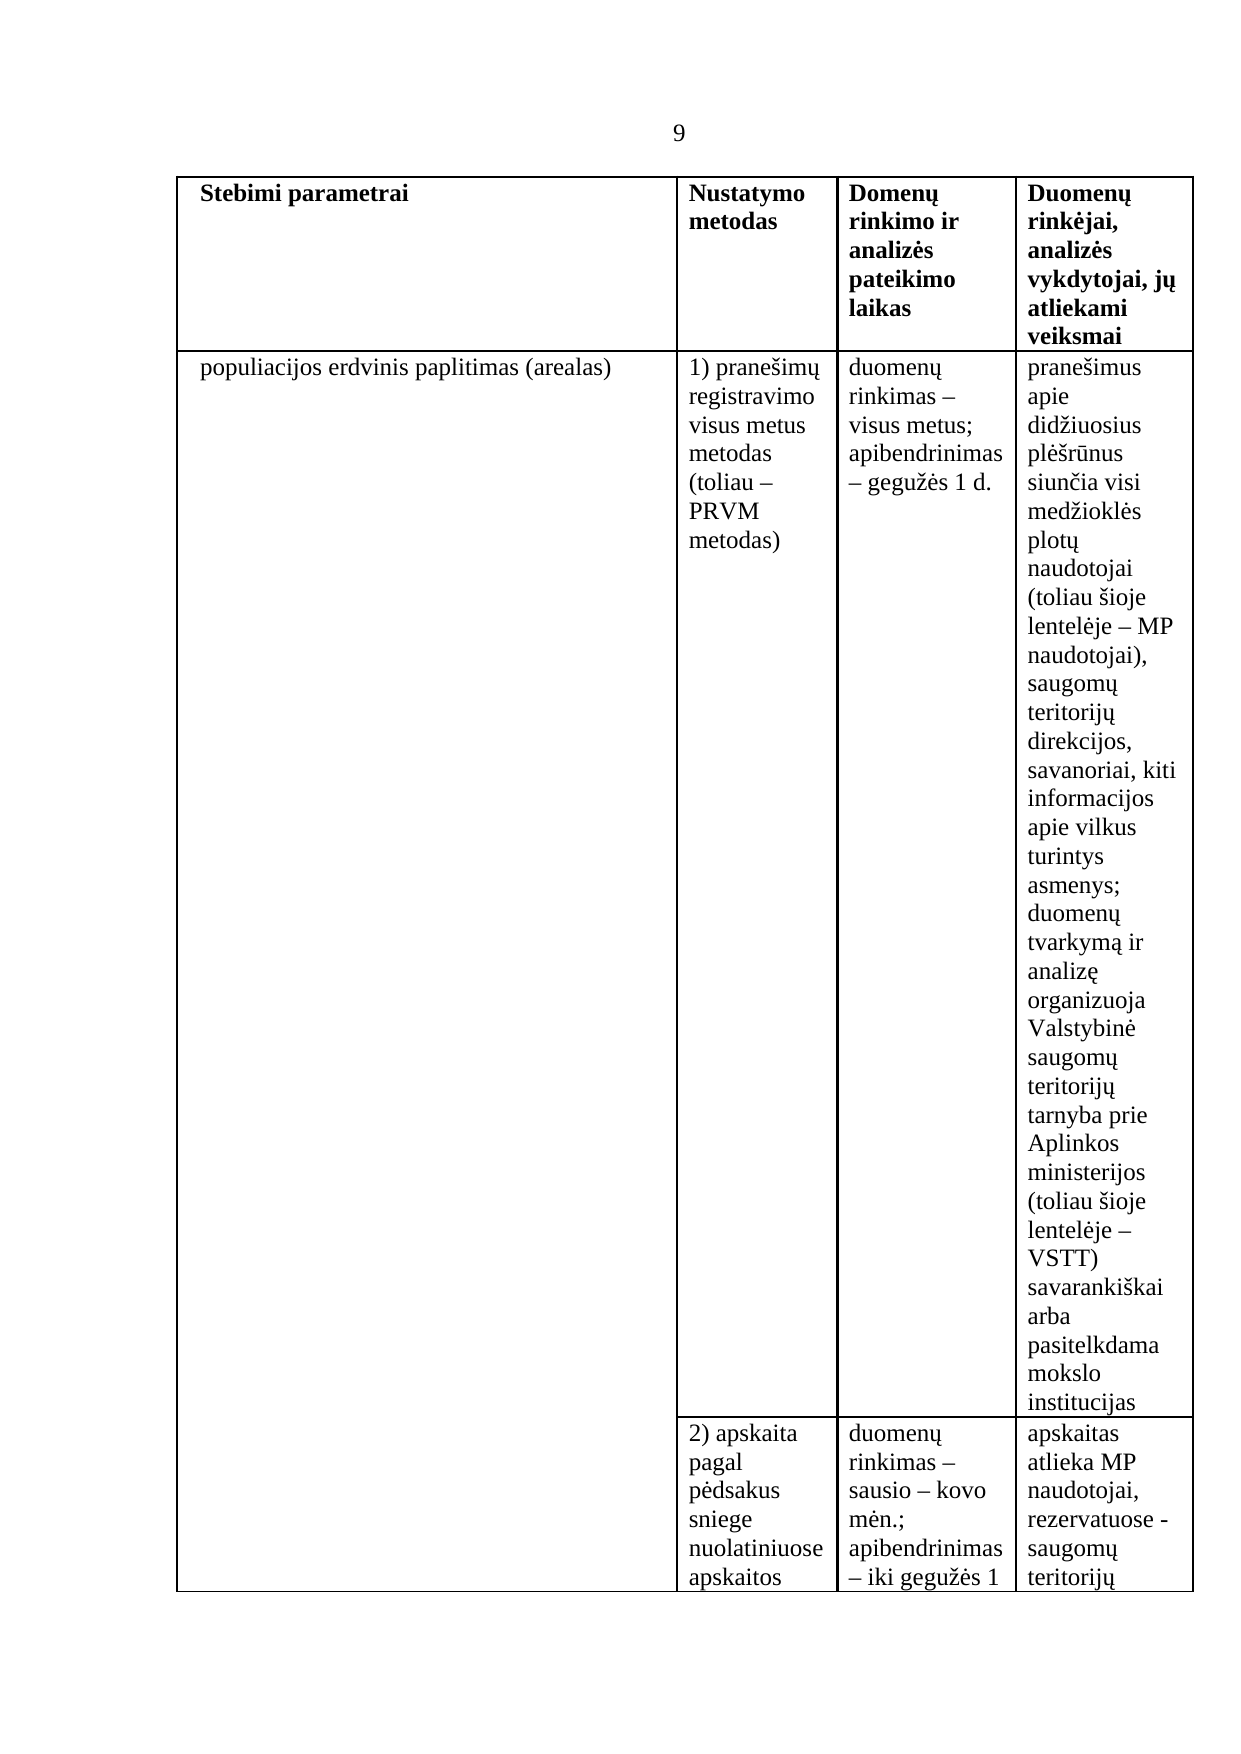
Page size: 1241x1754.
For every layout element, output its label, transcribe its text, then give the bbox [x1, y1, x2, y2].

table_cell 2) apskaita pagal pėdsakus sniege nuolatiniuose apskaitos [678, 1418, 836, 1591]
table_header Nustatymo metodas [678, 178, 836, 350]
table_header Stebimi parametrai [178, 178, 676, 350]
table_cell duomenų rinkimas – visus metus; apibendrinimas – gegužės 1 d. [839, 352, 1015, 1416]
table_cell 1) pranešimų registravimo visus metus metodas (toliau – PRVM metodas) [678, 352, 836, 1416]
table_cell duomenų rinkimas –sausio ‒ kovo mėn.; apibendrinimas – iki gegužės 1 [839, 1418, 1015, 1591]
table_cell populiacijos erdvinis paplitimas (arealas) [178, 352, 676, 1591]
table_cell apskaitas atlieka MP naudotojai, rezervatuose - saugomų teritorijų [1017, 1418, 1192, 1591]
table_header Duomenų rinkėjai, analizės vykdytojai, jų atliekami veiksmai [1017, 178, 1192, 350]
table_header Domenų rinkimo ir analizės pateikimo laikas [839, 178, 1015, 350]
table_cell pranešimus apie didžiuosius plėšrūnus siunčia visi medžioklės plotų naudotojai (toliau šioje lentelėje – MP naudotojai), saugomų teritorijų direkcijos, savanoriai, kiti informacijos apie vilkus turintys asmenys; duomenų tvarkymą ir analizę organizuoja Valstybinė saugomų teritorijų tarnyba prie Aplinkos ministerijos (toliau šioje lentelėje – VSTT) savarankiškai arba pasitelkdama mokslo institucijas [1017, 352, 1192, 1416]
